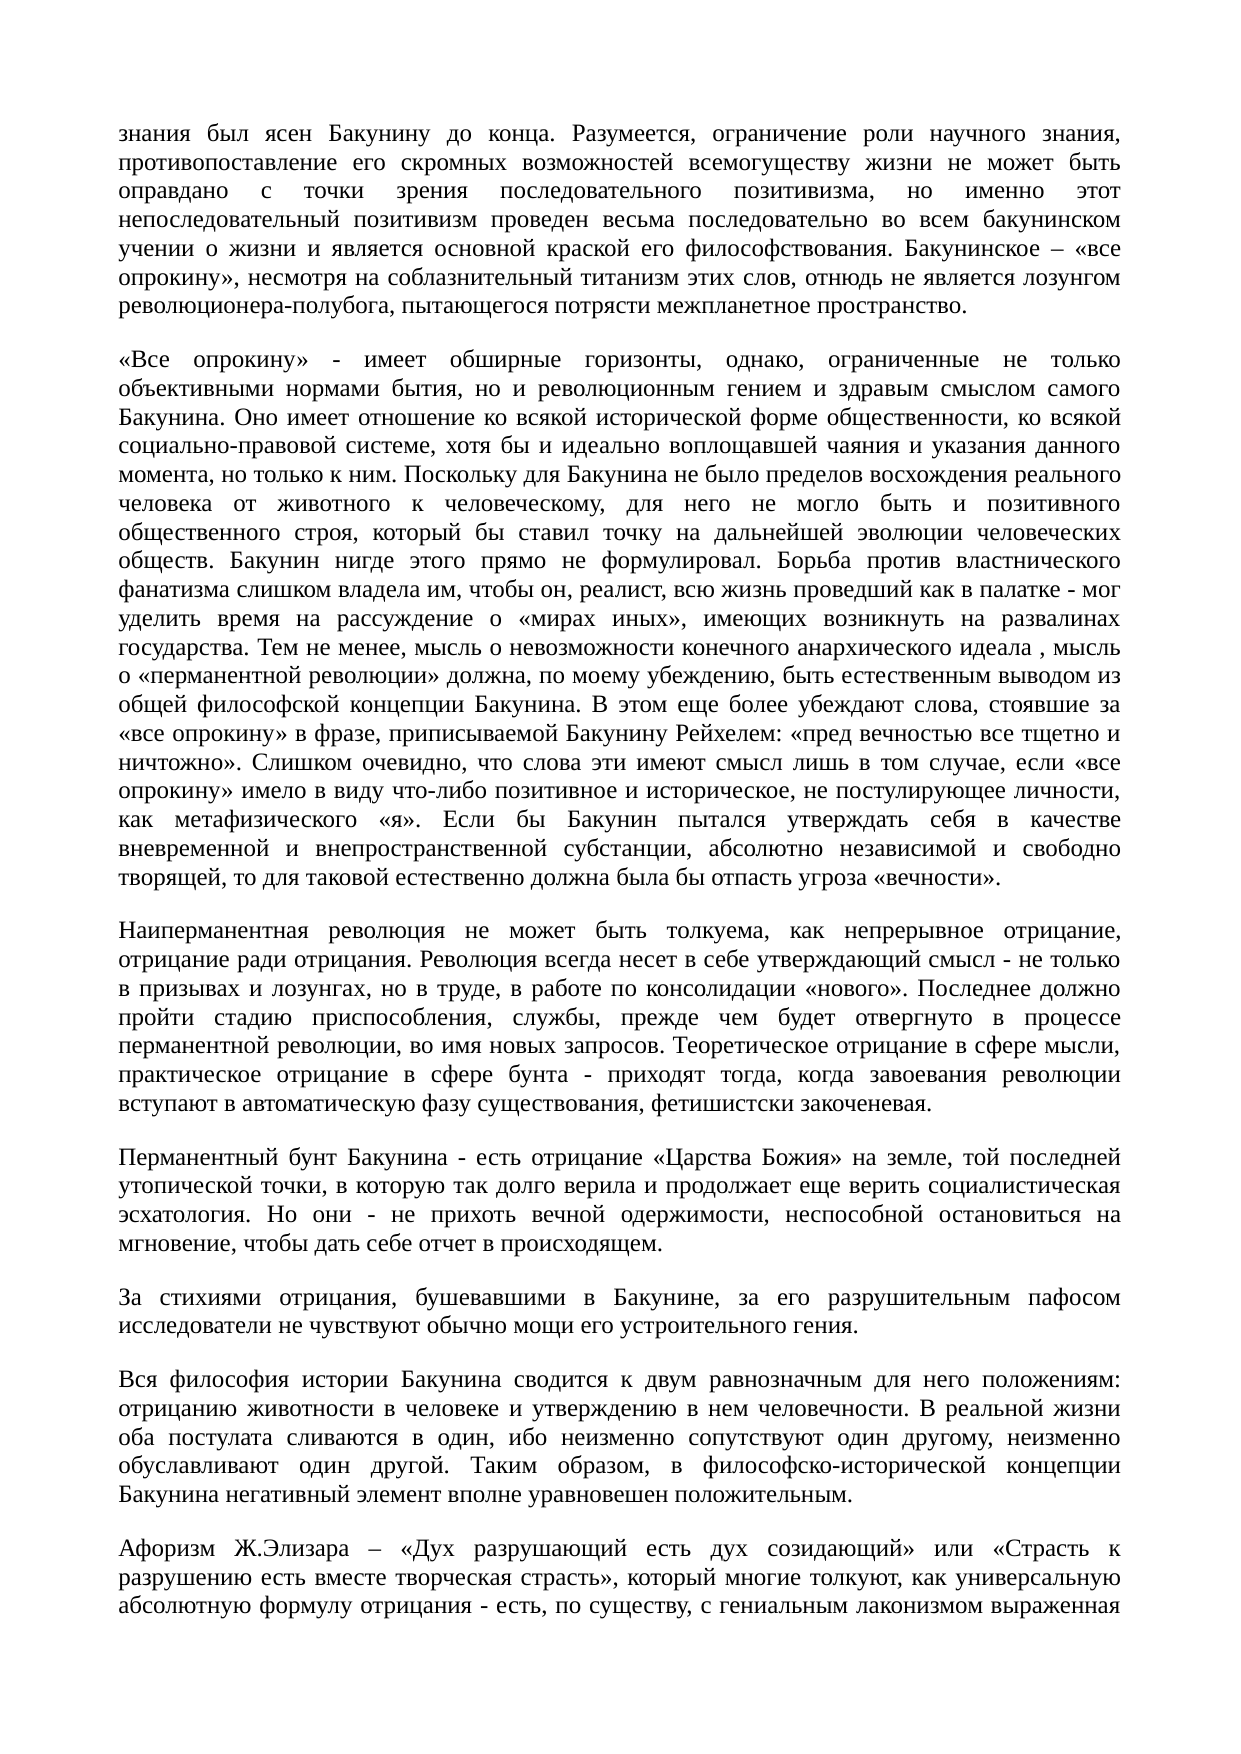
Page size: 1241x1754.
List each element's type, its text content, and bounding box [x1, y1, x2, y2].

text За стихиями отрицания, бушевавшими в Бакунине, за его разрушительным пафосом исследователи не чувствуют обычно мощи его устроительного гения. [118, 1282, 1122, 1339]
text знания был ясен Бакунину до конца. Разумеется, ограничение роли научного знания, противопоставление его скромных возможностей всемогуществу жизни не может быть оправдано с точки зрения последовательного позитивизма, но именно этот непоследовательный позитивизм проведен весьма последовательно во всем бакунинском учении о жизни и является основной краской его философствования. Бакунинское – «все опрокину», несмотря на соблазнительный титанизм этих слов, отнюдь не является лозунгом революционера-полубога, пытающегося потрясти межпланетное пространство. [118, 118, 1122, 319]
text Афоризм Ж.Элизара – «Дух разрушающий есть дух созидающий» или «Страсть к разрушению есть вместе творческая страсть», который многие толкуют, как универсальную абсолютную формулу отрицания - есть, по существу, с гениальным лаконизмом выраженная [118, 1533, 1122, 1619]
text «Все опрокину» - имеет обширные горизонты, однако, ограниченные не только объективными нормами бытия, но и революционным гением и здравым смыслом самого Бакунина. Оно имеет отношение ко всякой исторической форме общественности, ко всякой социально-правовой системе, хотя бы и идеально воплощавшей чаяния и указания данного момента, но только к ним. Поскольку для Бакунина не было пределов восхождения реального человека от животного к человеческому, для него не могло быть и позитивного общественного строя, который бы ставил точку на дальнейшей эволюции человеческих обществ. Бакунин нигде этого прямо не формулировал. Борьба против властнического фанатизма слишком владела им, чтобы он, реалист, всю жизнь проведший как в палатке - мог уделить время на рассуждение о «мирах иных», имеющих возникнуть на развалинах государства. Тем не менее, мысль о невозможности конечного анархического идеала , мысль о «перманентной революции» должна, по моему убеждению, быть естественным выводом из общей философской концепции Бакунина. В этом еще более убеждают слова, стоявшие за «все опрокину» в фразе, приписываемой Бакунину Рейхелем: «пред вечностью все тщетно и ничтожно». Слишком очевидно, что слова эти имеют смысл лишь в том случае, если «все опрокину» имело в виду что-либо позитивное и историческое, не постулирующее личности, как метафизического «я». Если бы Бакунин пытался утверждать себя в качестве вневременной и внепространственной субстанции, абсолютно независимой и свободно творящей, то для таковой естественно должна была бы отпасть угроза «вечности». [118, 344, 1122, 891]
text Вся философия истории Бакунина сводится к двум равнозначным для него положениям: отрицанию животности в человеке и утверждению в нем человечности. В реальной жизни оба постулата сливаются в один, ибо неизменно сопутствуют один другому, неизменно обуславливают один другой. Таким образом, в философско-исторической концепции Бакунина негативный элемент вполне уравновешен положительным. [118, 1364, 1122, 1508]
text Перманентный бунт Бакунина - есть отрицание «Царства Божия» на земле, той последней утопической точки, в которую так долго верила и продолжает еще верить социалистическая эсхатология. Но они - не прихоть вечной одержимости, неспособной остановиться на мгновение, чтобы дать себе отчет в происходящем. [118, 1142, 1122, 1257]
text Наиперманентная революция не может быть толкуема, как непрерывное отрицание, отрицание ради отрицания. Революция всегда несет в себе утверждающий смысл - не только в призывах и лозунгах, но в труде, в работе по консолидации «нового». Последнее должно пройти стадию приспособления, службы, прежде чем будет отвергнуто в процессе перманентной революции, во имя новых запросов. Теоретическое отрицание в сфере мысли, практическое отрицание в сфере бунта - приходят тогда, когда завоевания революции вступают в автоматическую фазу существования, фетишистски закоченевая. [118, 916, 1122, 1117]
